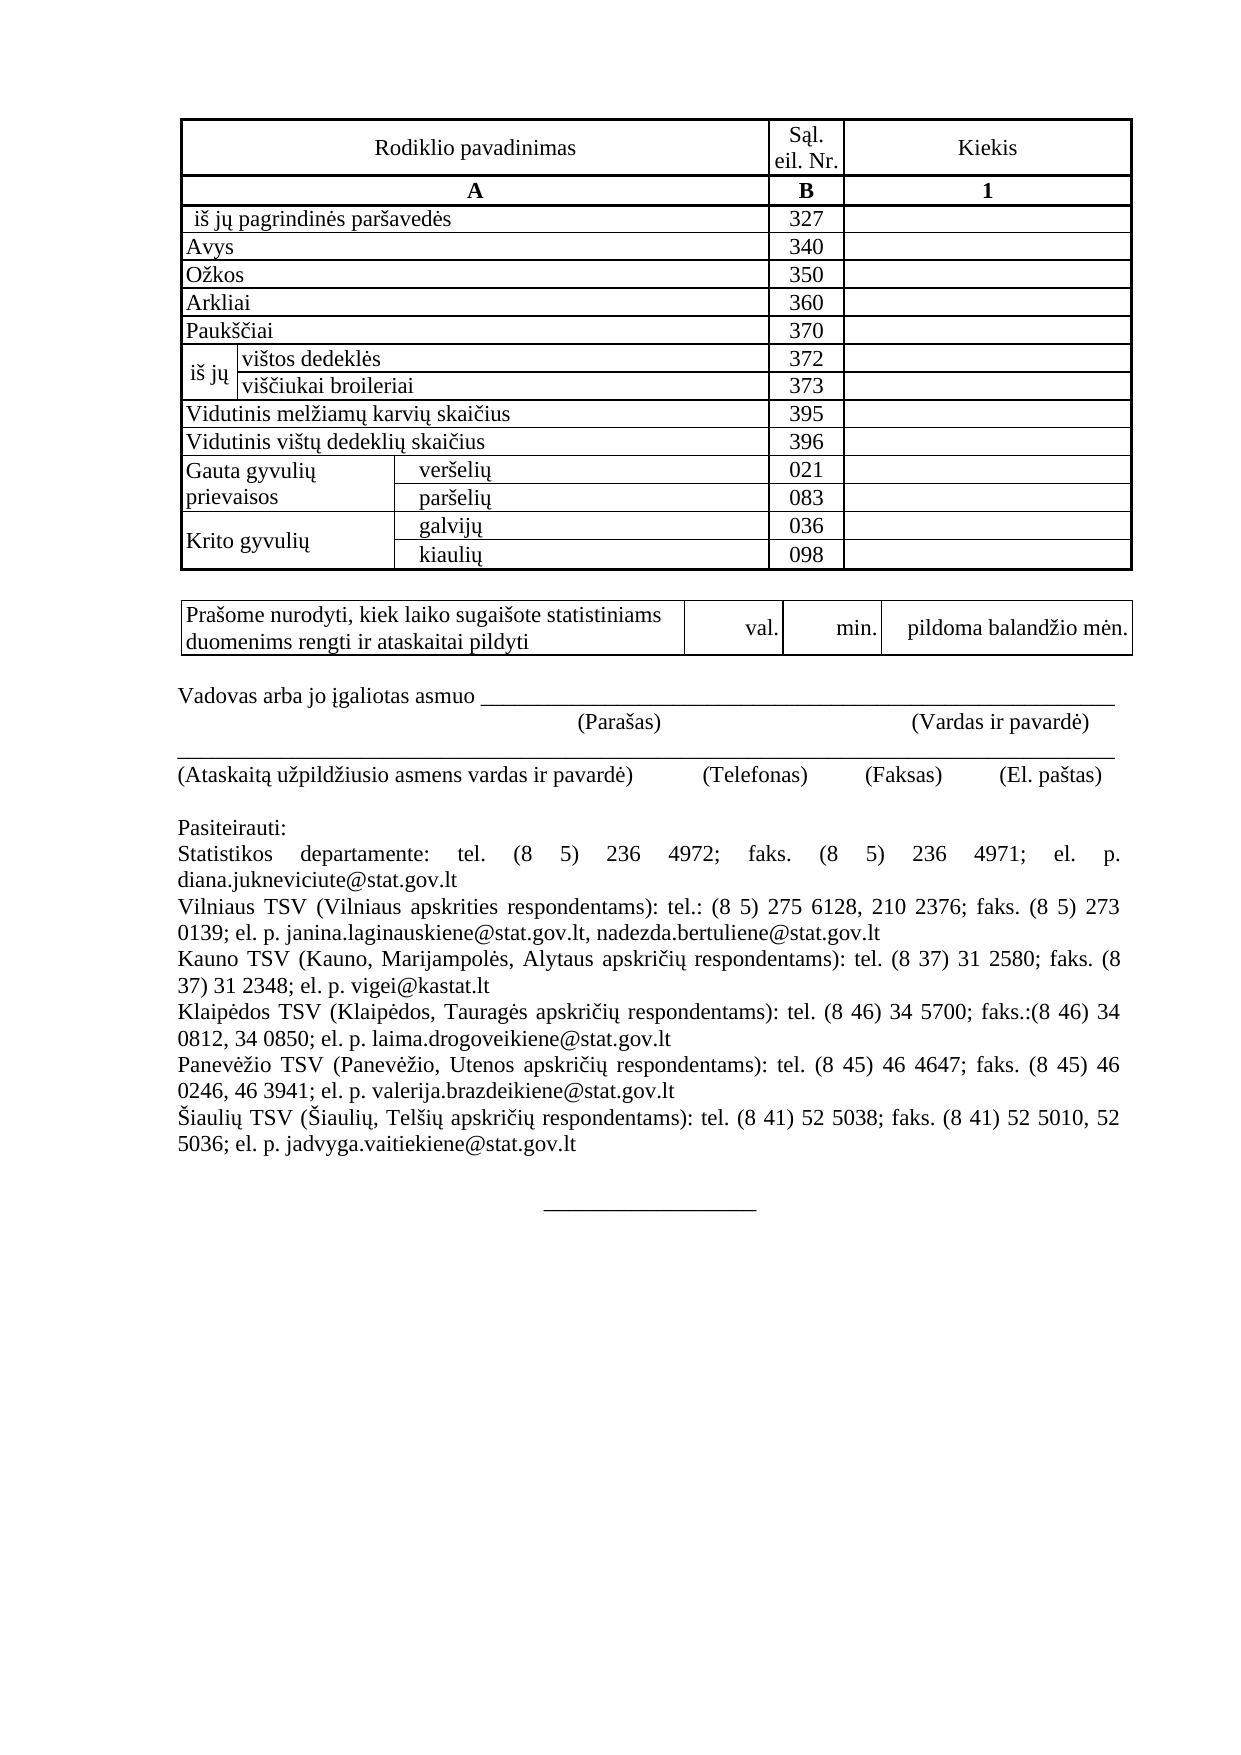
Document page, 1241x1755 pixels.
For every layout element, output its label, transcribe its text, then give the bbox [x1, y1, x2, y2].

table_header val. [685, 601, 782, 654]
table_header Kiekis [845, 121, 1130, 174]
text Statistikos departamente: tel. (8 5) 236 4972; faks. (8 5) 236 4971; el. p. diana.jukneviciute@stat.gov.lt [177, 840, 1122, 893]
text Vadovas arba jo įgaliotas asmuo [177, 682, 1122, 708]
table_cell iš jų [183, 345, 237, 399]
table_header Rodiklio pavadinimas [183, 121, 768, 174]
text Panevėžio TSV (Panevėžio, Utenos apskričių respondentams): tel. (8 45) 46 4647; faks. (8 45) 46 0246, 46 3941; el. p. valerija.brazdeikiene@stat.gov.lt [177, 1051, 1122, 1104]
table_header min. [784, 601, 881, 654]
table_cell paršelių [395, 484, 419, 511]
text Kauno TSV (Kauno, Marijampolės, Alytaus apskričių respondentams): tel. (8 37) 31 2580; faks. (8 37) 31 2348; el. p. vigei@kastat.lt [177, 946, 1122, 998]
table_cell veršelių [395, 456, 419, 483]
text Pasiteirauti: [177, 814, 1122, 840]
text Klaipėdos TSV (Klaipėdos, Tauragės apskričių respondentams): tel. (8 46) 34 5700; faks.:(8 46) 34 0812, 34 0850; el. p. laima.drogoveikiene@stat.gov.lt [177, 998, 1122, 1051]
text _________________ [177, 1185, 1122, 1214]
table_cell Krito gyvulių [183, 512, 394, 568]
text _ [177, 735, 1122, 761]
table_cell 098 [770, 540, 843, 568]
text (Parašas) (Vardas ir pavardė) [577, 708, 1122, 735]
table_cell Gauta gyvulių prievaisos [183, 456, 394, 511]
table_cell galvijų [395, 512, 419, 538]
table_cell kiaulių [395, 540, 768, 568]
table_header pildoma balandžio mėn. [882, 601, 1132, 654]
text Vilniaus TSV (Vilniaus apskrities respondentams): tel.: (8 5) 275 6128, 210 2376; faks. (8 5) 273 0139; el. p. janina.laginauskiene@stat.gov.lt, nadezda.bertuliene@stat.gov.lt [177, 893, 1122, 946]
text (Ataskaitą užpildžiusio asmens vardas ir pavardė) (Telefonas) (Faksas) (El. paštas) [177, 761, 1122, 787]
text Šiaulių TSV (Šiaulių, Telšių apskričių respondentams): tel. (8 41) 52 5038; faks. (8 41) 52 5010, 52 5036; el. p. jadvyga.vaitiekiene@stat.gov.lt [177, 1104, 1122, 1156]
table_cell [845, 540, 1130, 568]
